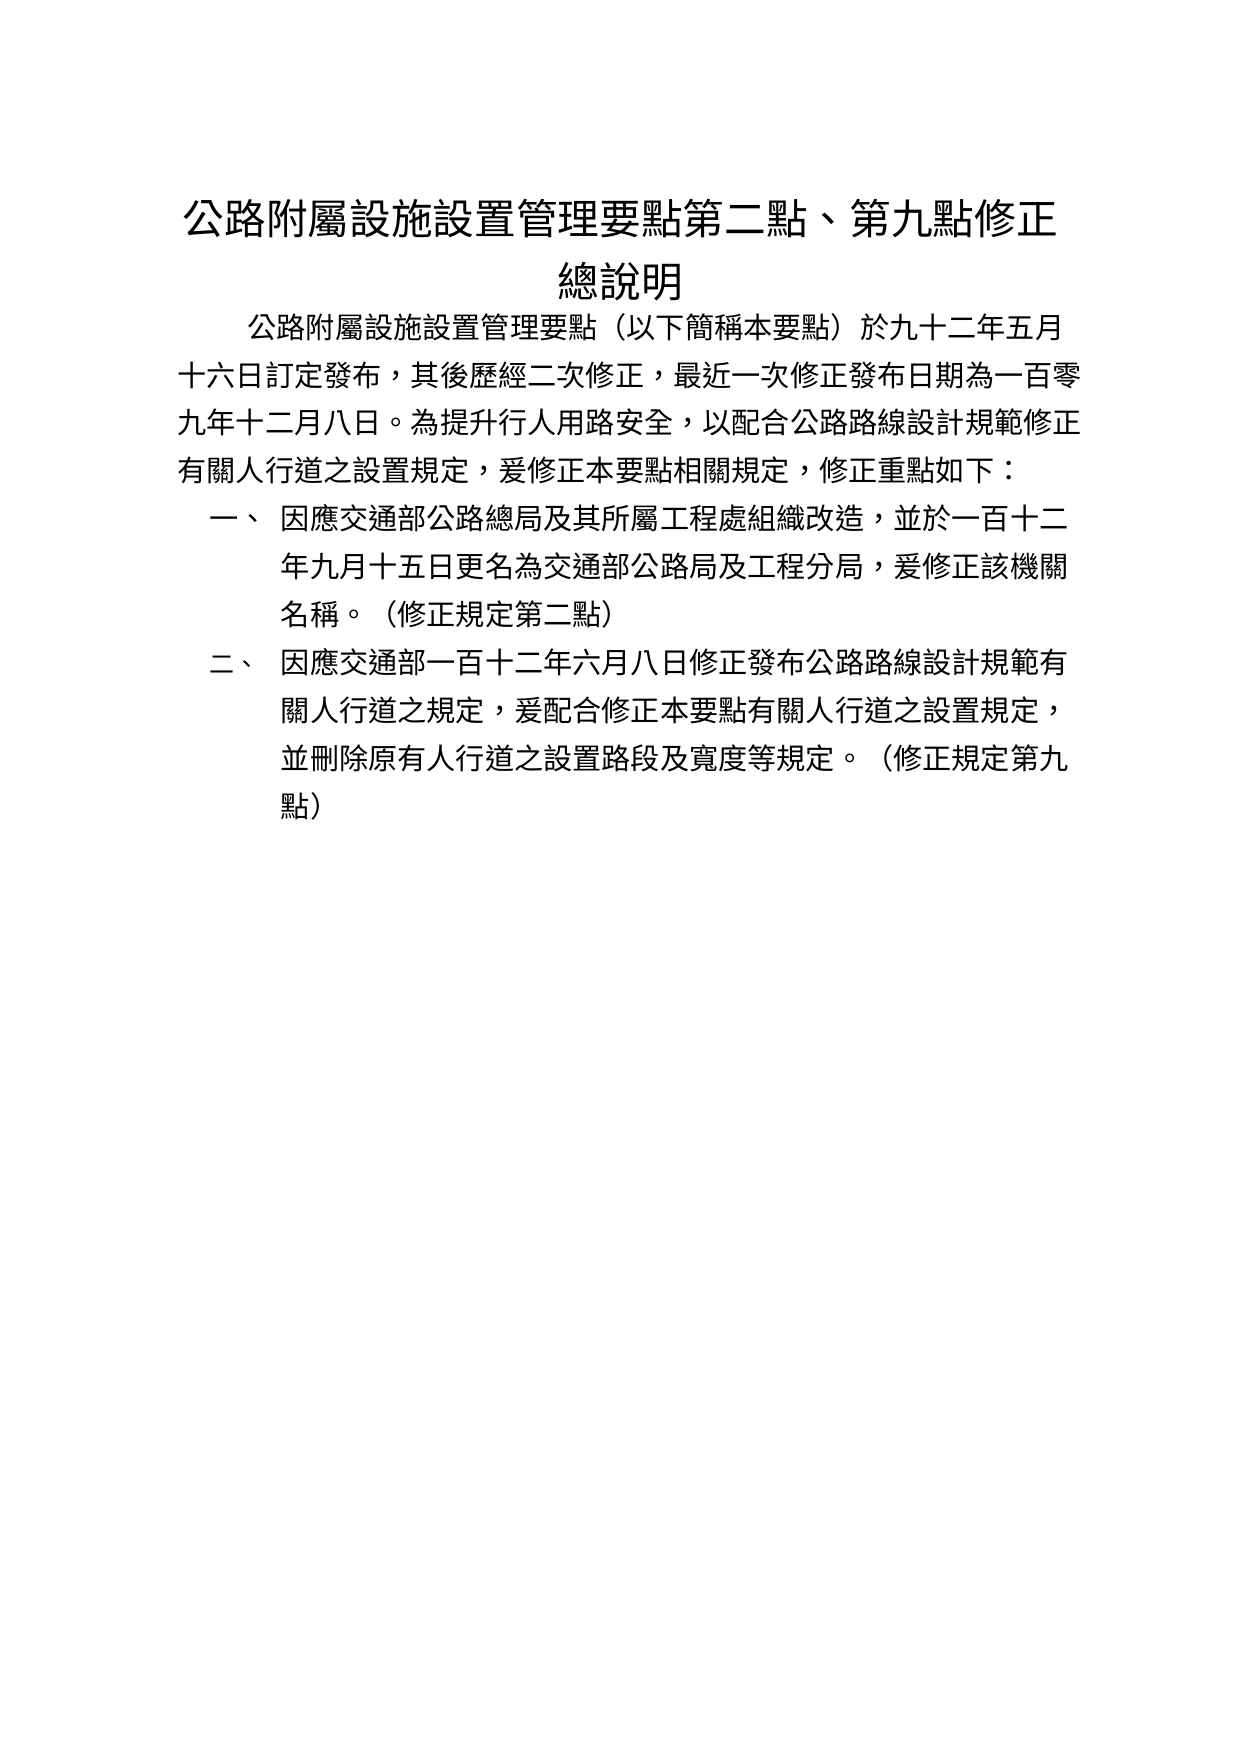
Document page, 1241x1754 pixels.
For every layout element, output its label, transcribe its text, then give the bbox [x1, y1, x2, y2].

text 公路附屬設施設置管理要點（以下簡稱本要點）於九十二年五月十六日訂定發布，其後歷經二次修正，最近一次修正發布日期為一百零九年十二月八日。為提升行人用路安全，以配合公路路線設計規範修正有關人行道之設置規定，爰修正本要點相關規定，修正重點如下： [177, 300, 1093, 491]
list 因應交通部公路總局及其所屬工程處組織改造，並於一百十二年九月十五日更名為交通部公路局及工程分局，爰修正該機關名稱。（修正規定第二點） [209, 491, 1092, 635]
list 因應交通部一百十二年六月八日修正發布公路路線設計規範有關人行道之規定，爰配合修正本要點有關人行道之設置規定，並刪除原有人行道之設置路段及寬度等規定。（修正規定第九點） [209, 635, 1092, 827]
text 總說明 [148, 237, 1092, 300]
text 公路附屬設施設置管理要點第二點、第九點修正 [148, 175, 1092, 237]
